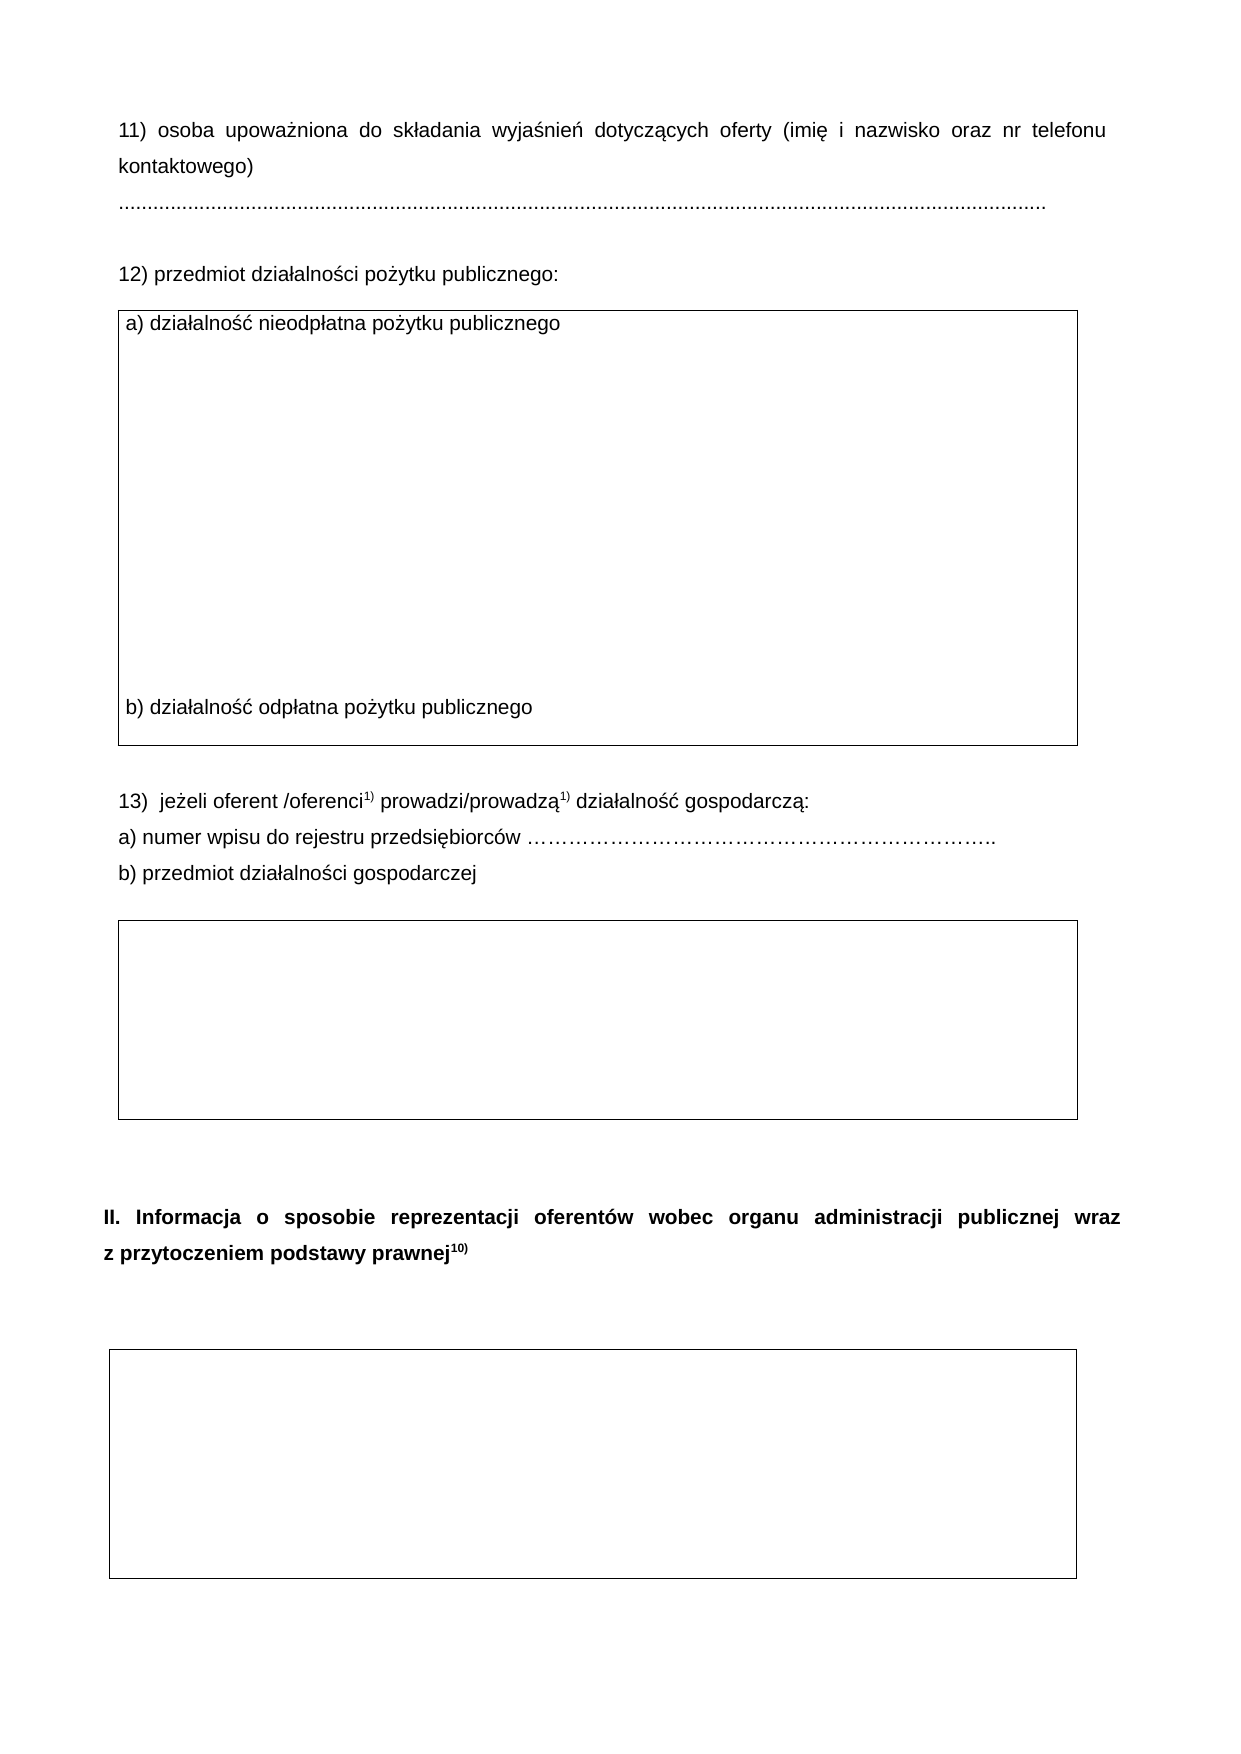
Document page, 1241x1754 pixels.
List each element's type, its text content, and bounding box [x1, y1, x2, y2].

table_header a) działalność nieodpłatna pożytku publicznego [119, 311, 1077, 359]
table_cell [119, 999, 1077, 1118]
table_header [119, 921, 1077, 950]
table_cell [119, 974, 1077, 999]
table_cell [119, 527, 1077, 671]
table_header [110, 1350, 1076, 1446]
table_cell [110, 1446, 1076, 1577]
text ................................................................................................................................................................. [118, 190, 1122, 214]
text 12) przedmiot działalności pożytku publicznego: [118, 262, 1122, 286]
text 13) jeżeli oferent /oferenci1) prowadzi/prowadzą1) działalność gospodarczą: [118, 789, 1122, 813]
text II. Informacja o sposobie reprezentacji oferentów wobec organu administracji publicznej wraz z przytoczeniem podstawy prawnej10) [103, 1205, 1122, 1265]
text b) przedmiot działalności gospodarczej [118, 861, 1122, 885]
table_cell [119, 359, 1077, 527]
table_cell [119, 950, 1077, 974]
text a) numer wpisu do rejestru przedsiębiorców ………………………………………………………….. [118, 825, 1122, 849]
text 11) osoba upoważniona do składania wyjaśnień dotyczących oferty (imię i nazwisko oraz nr telefonu kontaktowego) [118, 118, 1107, 178]
table_cell b) działalność odpłatna pożytku publicznego [119, 671, 1077, 745]
